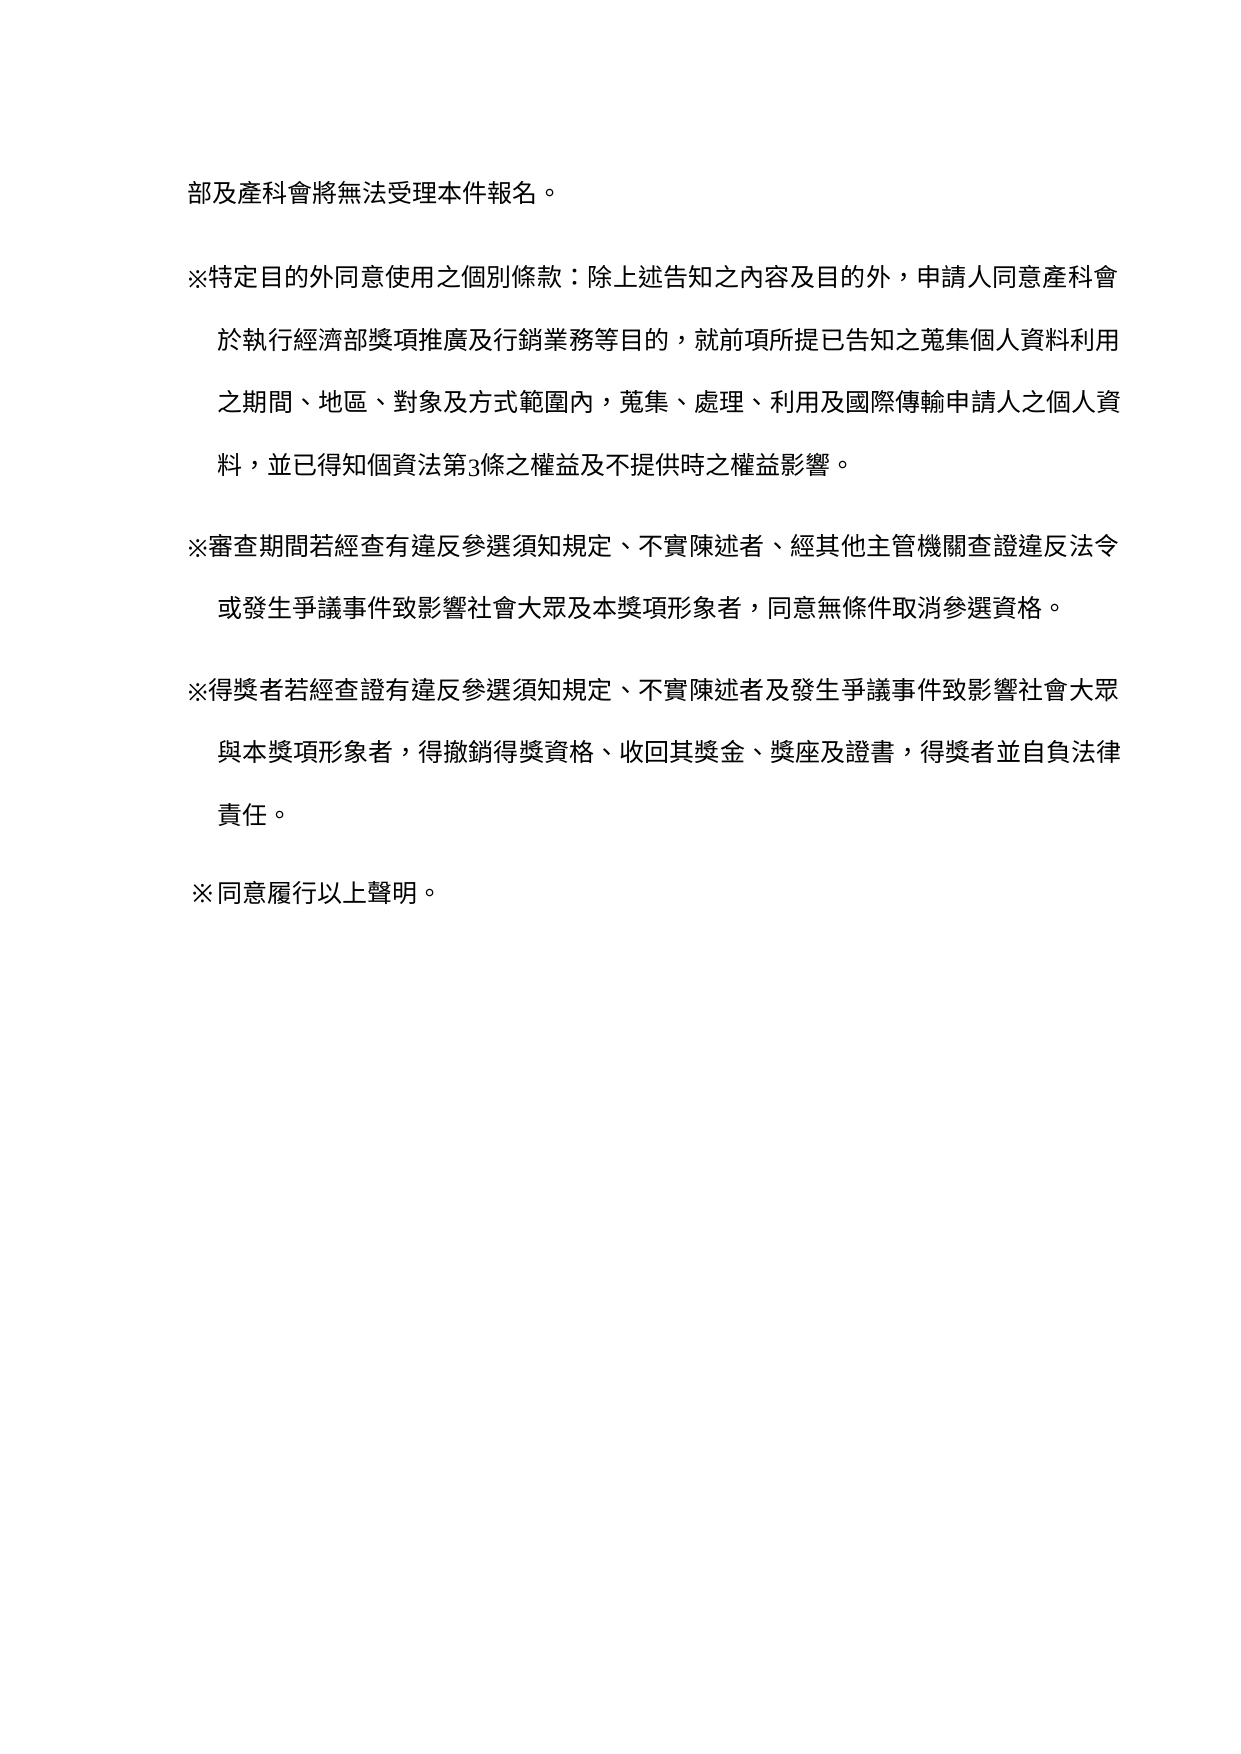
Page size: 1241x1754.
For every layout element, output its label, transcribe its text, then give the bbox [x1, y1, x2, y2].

text 部及產科會將無法受理本件報名。 [187, 150, 1122, 213]
text ※同意履行以上聲明。 [187, 850, 1122, 913]
text ※特定目的外同意使用之個別條款：除上述告知之內容及目的外，申請人同意產科會於執行經濟部獎項推廣及行銷業務等目的，就前項所提已告知之蒐集個人資料利用之期間、地區、對象及方式範圍內，蒐集、處理、利用及國際傳輸申請人之個人資料，並已得知個資法第3條之權益及不提供時之權益影響。 [187, 231, 1122, 481]
text ※得獎者若經查證有違反參選須知規定、不實陳述者及發生爭議事件致影響社會大眾與本獎項形象者，得撤銷得獎資格、收回其獎金、獎座及證書，得獎者並自負法律責任。 [187, 644, 1122, 831]
text ※審查期間若經查有違反參選須知規定、不實陳述者、經其他主管機關查證違反法令或發生爭議事件致影響社會大眾及本獎項形象者，同意無條件取消參選資格。 [187, 500, 1122, 625]
